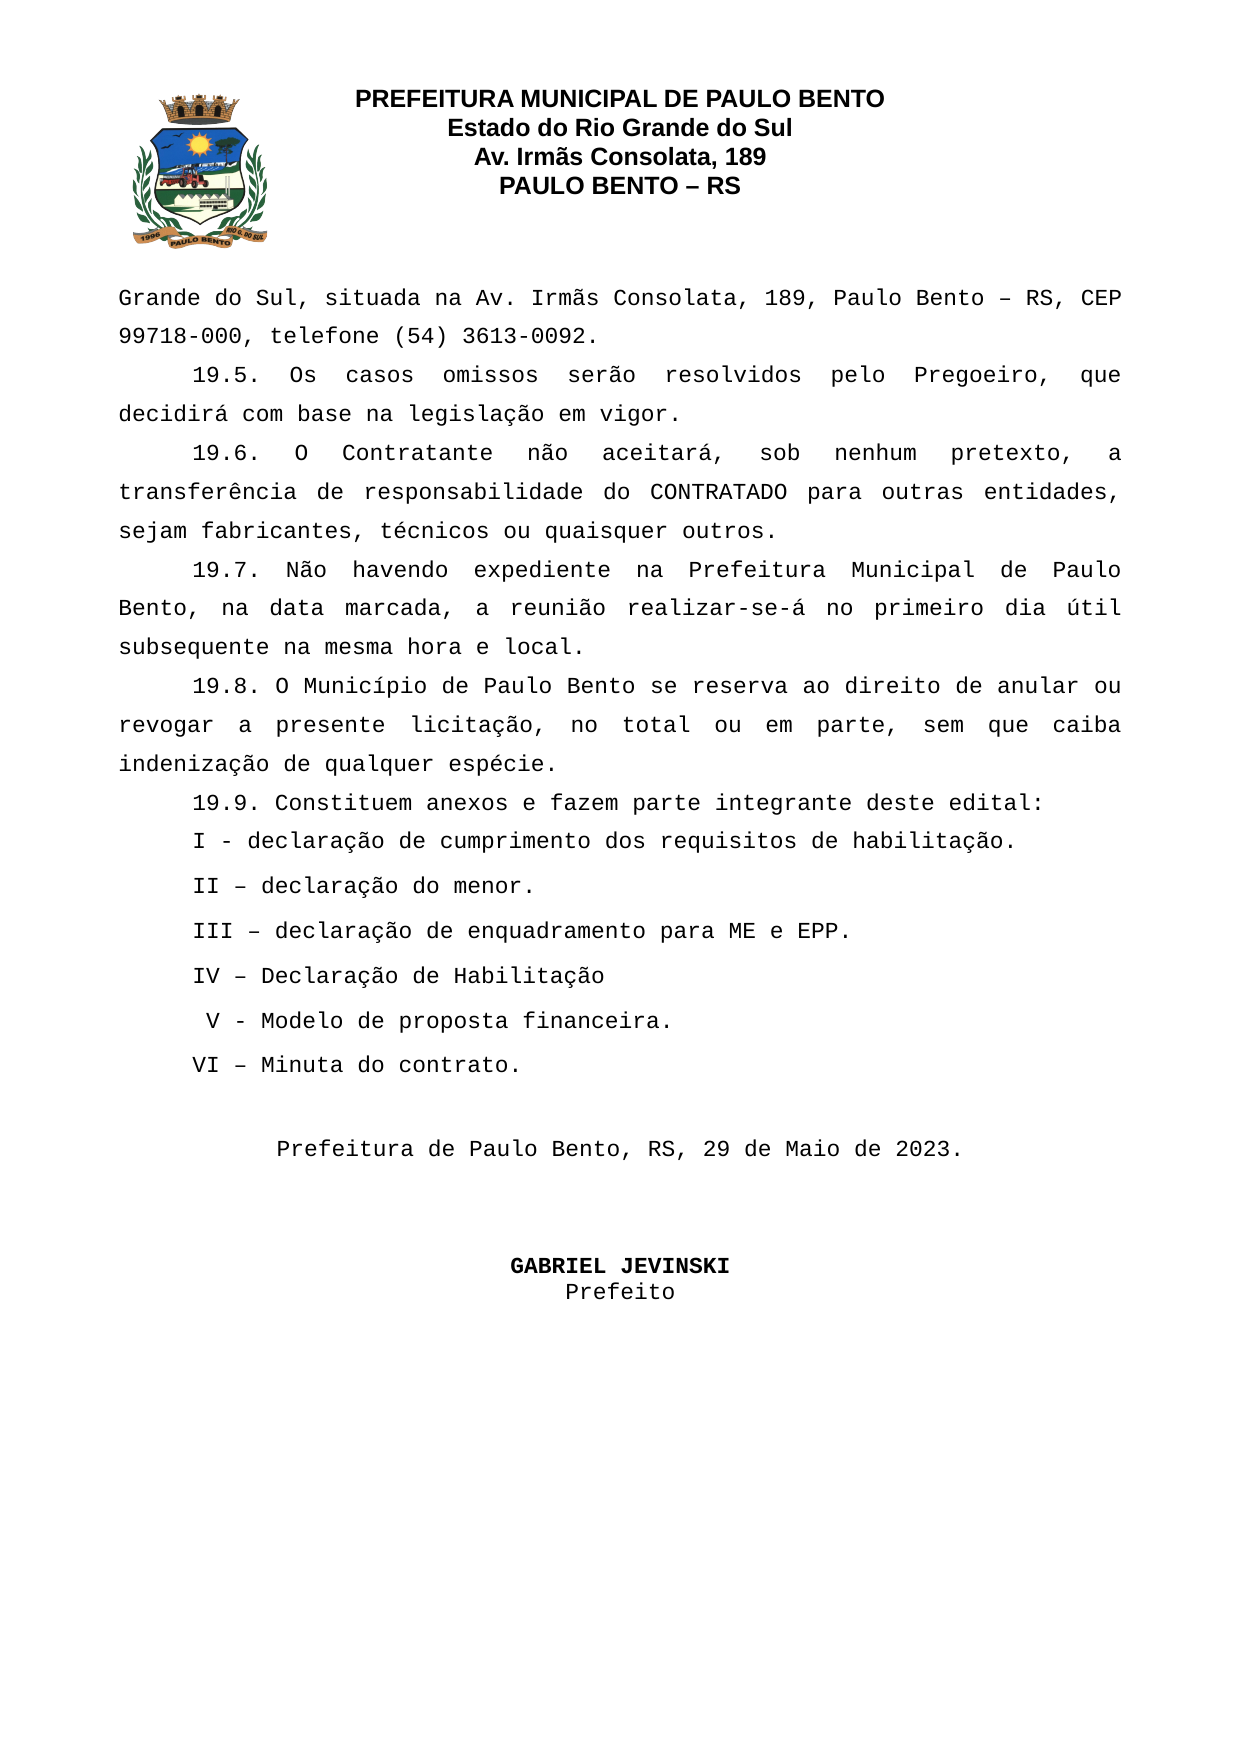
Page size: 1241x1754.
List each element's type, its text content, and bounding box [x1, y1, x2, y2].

text 19.5. Os casos omissos serão resolvidos pelo Pregoeiro, que decidirá com base na legislação em vigor. [118, 364, 1122, 428]
text V - Modelo de proposta financeira. [118, 1009, 1122, 1035]
picture [132, 93, 268, 249]
text GABRIEL JEVINSKI [118, 1254, 1122, 1280]
text IV – Declaração de Habilitação [118, 964, 1122, 990]
text 19.8. O Município de Paulo Bento se reserva ao direito de anular ou revogar a presente licitação, no total ou em parte, sem que caiba indenização de qualquer espécie. [118, 674, 1122, 778]
text VI – Minuta do contrato. [118, 1054, 1122, 1080]
text III – declaração de enquadramento para ME e EPP. [118, 919, 1122, 945]
text 19.7. Não havendo expediente na Prefeitura Municipal de Paulo Bento, na data marcada, a reunião realizar-se-á no primeiro dia útil subsequente na mesma hora e local. [118, 558, 1122, 662]
text I - declaração de cumprimento dos requisitos de habilitação. [118, 830, 1122, 856]
text Prefeito [118, 1280, 1122, 1306]
text 19.9. Constituem anexos e fazem parte integrante deste edital: [118, 791, 1122, 817]
text Prefeitura de Paulo Bento, RS, 29 de Maio de 2023. [118, 1137, 1122, 1163]
text II – declaração do menor. [118, 875, 1122, 901]
text 19.6. O Contratante não aceitará, sob nenhum pretexto, a transferência de responsabilidade do CONTRATADO para outras entidades, sejam fabricantes, técnicos ou quaisquer outros. [118, 441, 1122, 545]
text Grande do Sul, situada na Av. Irmãs Consolata, 189, Paulo Bento – RS, CEP 99718-000, telefone (54) 3613-0092. [118, 286, 1122, 351]
